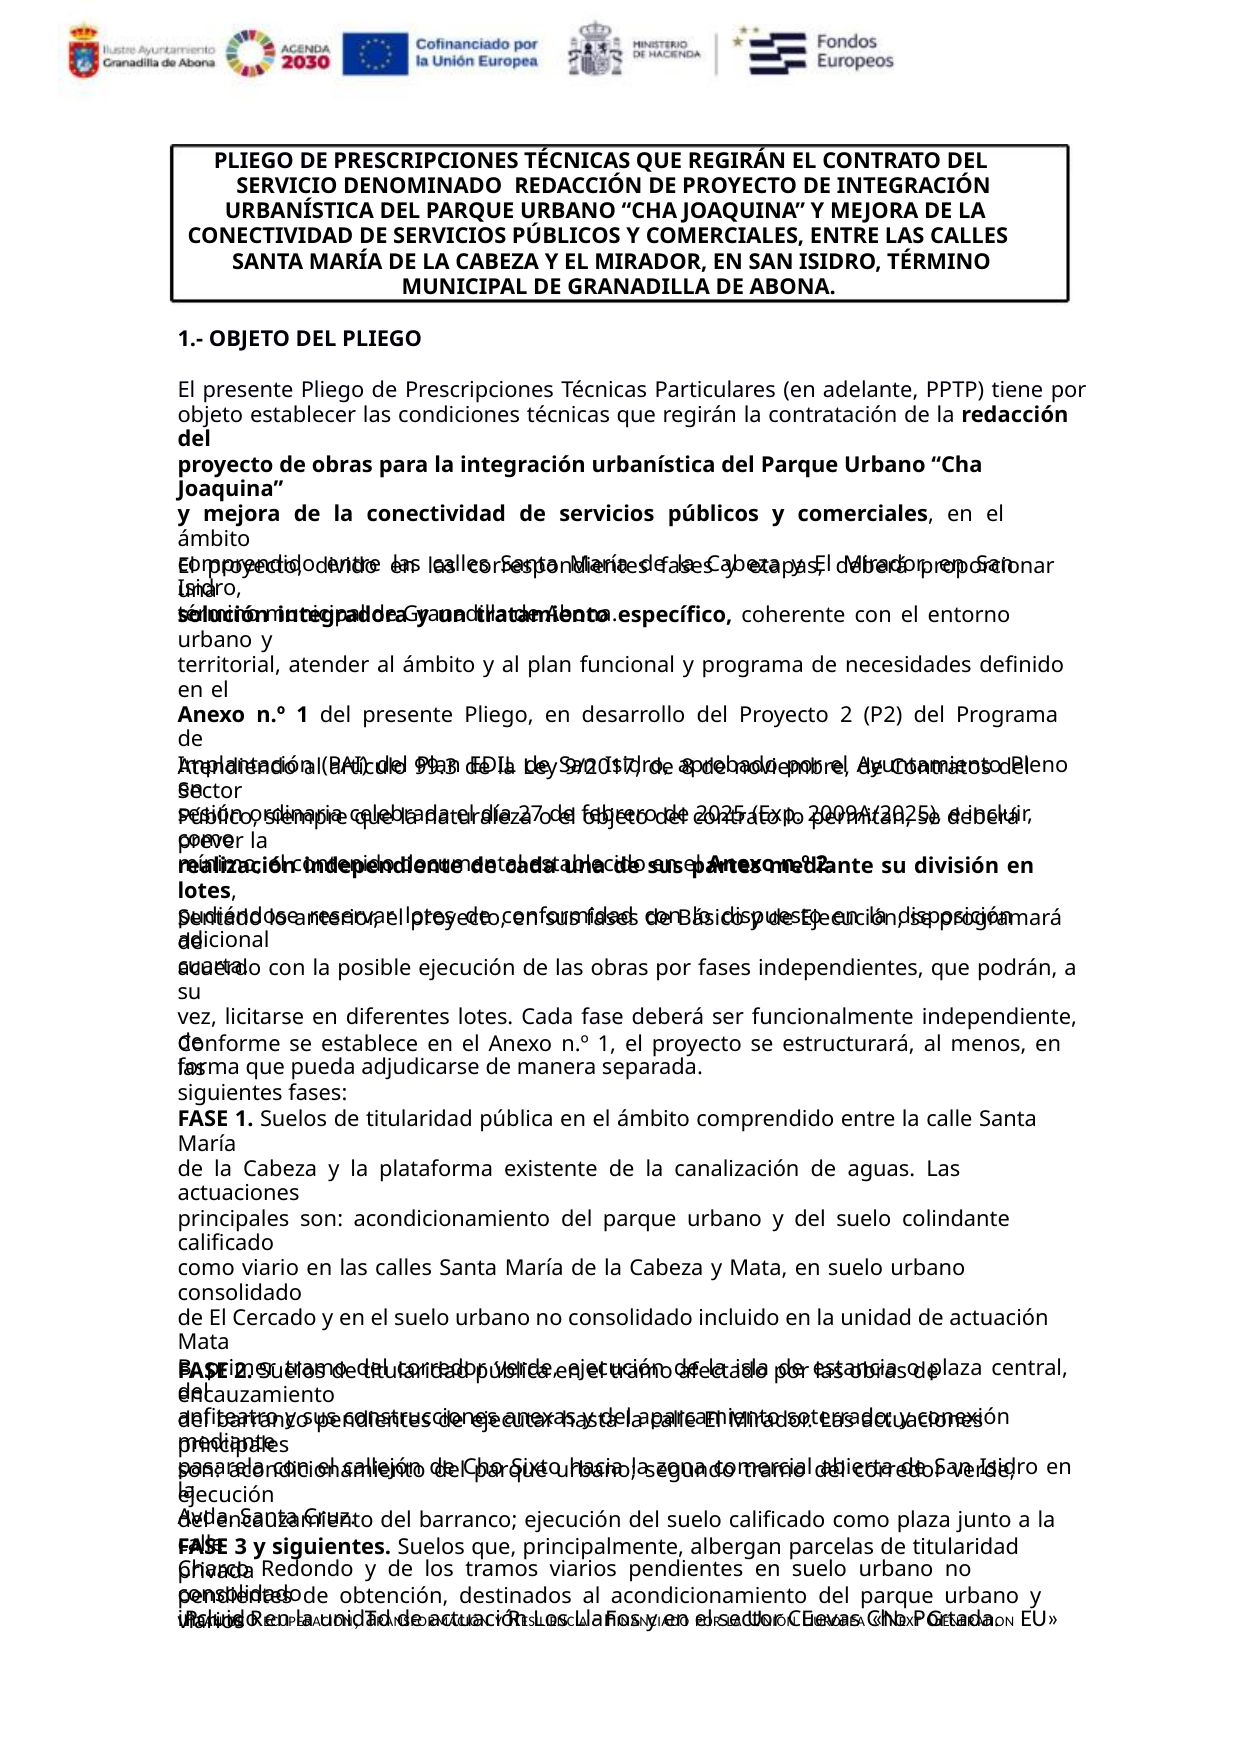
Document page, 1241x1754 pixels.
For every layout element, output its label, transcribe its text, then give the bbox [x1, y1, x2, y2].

text PLAN DE RECUPERACIÓN, TRANSFORMACIÓN Y RESILIENCIA - FINANCIADO POR LA UNIÓN EUROPEA «NEXT GENERATION EU» [185, 1604, 1083, 1632]
text de El Cercado y en el suelo urbano no consolidado incluido en la unidad de actuación Mata [177, 1306, 1088, 1355]
text y mejora de la conectividad de servicios públicos y comerciales, en el ámbito [177, 502, 1088, 551]
text El proyecto, divido en las correspondientes fases y etapas, deberá proporcionar una [177, 554, 1088, 603]
text objeto establecer las condiciones técnicas que regirán la contratación de la redacción del [177, 403, 1088, 452]
text FASE 2. Suelos de titularidad pública en el tramo afectado por las obras de encauzamiento [177, 1358, 1088, 1407]
text son: acondicionamiento del parque urbano; segundo tramo del corredor verde, ejecución [177, 1458, 1088, 1507]
text URBANÍSTICA DEL PARQUE URBANO “CHA JOAQUINA” Y MEJORA DE LA [224, 199, 1078, 224]
text de la Cabeza y la plataforma existente de la canalización de aguas. Las actuaciones [177, 1157, 1088, 1206]
text vez, licitarse en diferentes lotes. Cada fase deberá ser funcionalmente independiente, de [177, 1005, 1088, 1032]
text realización independiente de cada una de sus partes mediante su división en lotes, [177, 854, 1088, 903]
text solución integradora y un tratamiento específico, coherente con el entorno urbano y [177, 603, 1088, 652]
text principales son: acondicionamiento del parque urbano y del suelo colindante calificado [177, 1206, 1088, 1255]
text pendientes de obtención, destinados al acondicionamiento del parque urbano y viarios [177, 1584, 1088, 1633]
text Conforme se establece en el Anexo n.º 1, el proyecto se estructurará, al menos, en las [177, 1032, 1088, 1081]
text FASE 3 y siguientes. Suelos que, principalmente, albergan parcelas de titularidad privada [177, 1534, 1088, 1583]
text siguientes fases: [177, 1081, 1088, 1106]
text FASE 1. Suelos de titularidad pública en el ámbito comprendido entre la calle Santa María [177, 1107, 1088, 1156]
text como viario en las calles Santa María de la Cabeza y Mata, en suelo urbano consolidado [177, 1256, 1088, 1305]
text acuerdo con la posible ejecución de las obras por fases independientes, que podrán, a su [177, 955, 1088, 1004]
text SERVICIO DENOMINADO REDACCIÓN DE PROYECTO DE INTEGRACIÓN [236, 174, 1078, 198]
text 1.- OBJETO DEL PLIEGO [177, 327, 462, 352]
text SANTA MARÍA DE LA CABEZA Y EL MIRADOR, EN SAN ISIDRO, TÉRMINO [232, 249, 1078, 274]
text Sentado lo anterior, el proyecto, en sus fases de Básico y de Ejecución, se programará de [177, 906, 1088, 955]
text Anexo n.º 1 del presente Pliego, en desarrollo del Proyecto 2 (P2) del Programa de [177, 703, 1088, 752]
text Público, siempre que la naturaleza o el objeto del contrato lo permitan, se deberá prever la [177, 804, 1088, 853]
text CONECTIVIDAD DE SERVICIOS PÚBLICOS Y COMERCIALES, ENTRE LAS CALLES [187, 224, 1078, 249]
text territorial, atender al ámbito y al plan funcional y programa de necesidades definido en el [177, 653, 1088, 702]
text proyecto de obras para la integración urbanística del Parque Urbano “Cha Joaquina” [177, 452, 1088, 501]
text del encauzamiento del barranco; ejecución del suelo calificado como plaza junto a la calle [177, 1508, 1088, 1534]
text PLIEGO DE PRESCRIPCIONES TÉCNICAS QUE REGIRÁN EL CONTRATO DEL [213, 149, 1078, 173]
text El presente Pliego de Prescripciones Técnicas Particulares (en adelante, PPTP) tiene por [177, 377, 1088, 402]
text MUNICIPAL DE GRANADILLA DE ABONA. [401, 275, 1078, 299]
text del barranco pendientes de ejecutar hasta la calle El Mirador. Las actuaciones principales [177, 1408, 1088, 1457]
text Atendiendo al artículo 99.3 de la Ley 9/2017, de 8 de noviembre, de Contratos del Sector [177, 755, 1088, 804]
